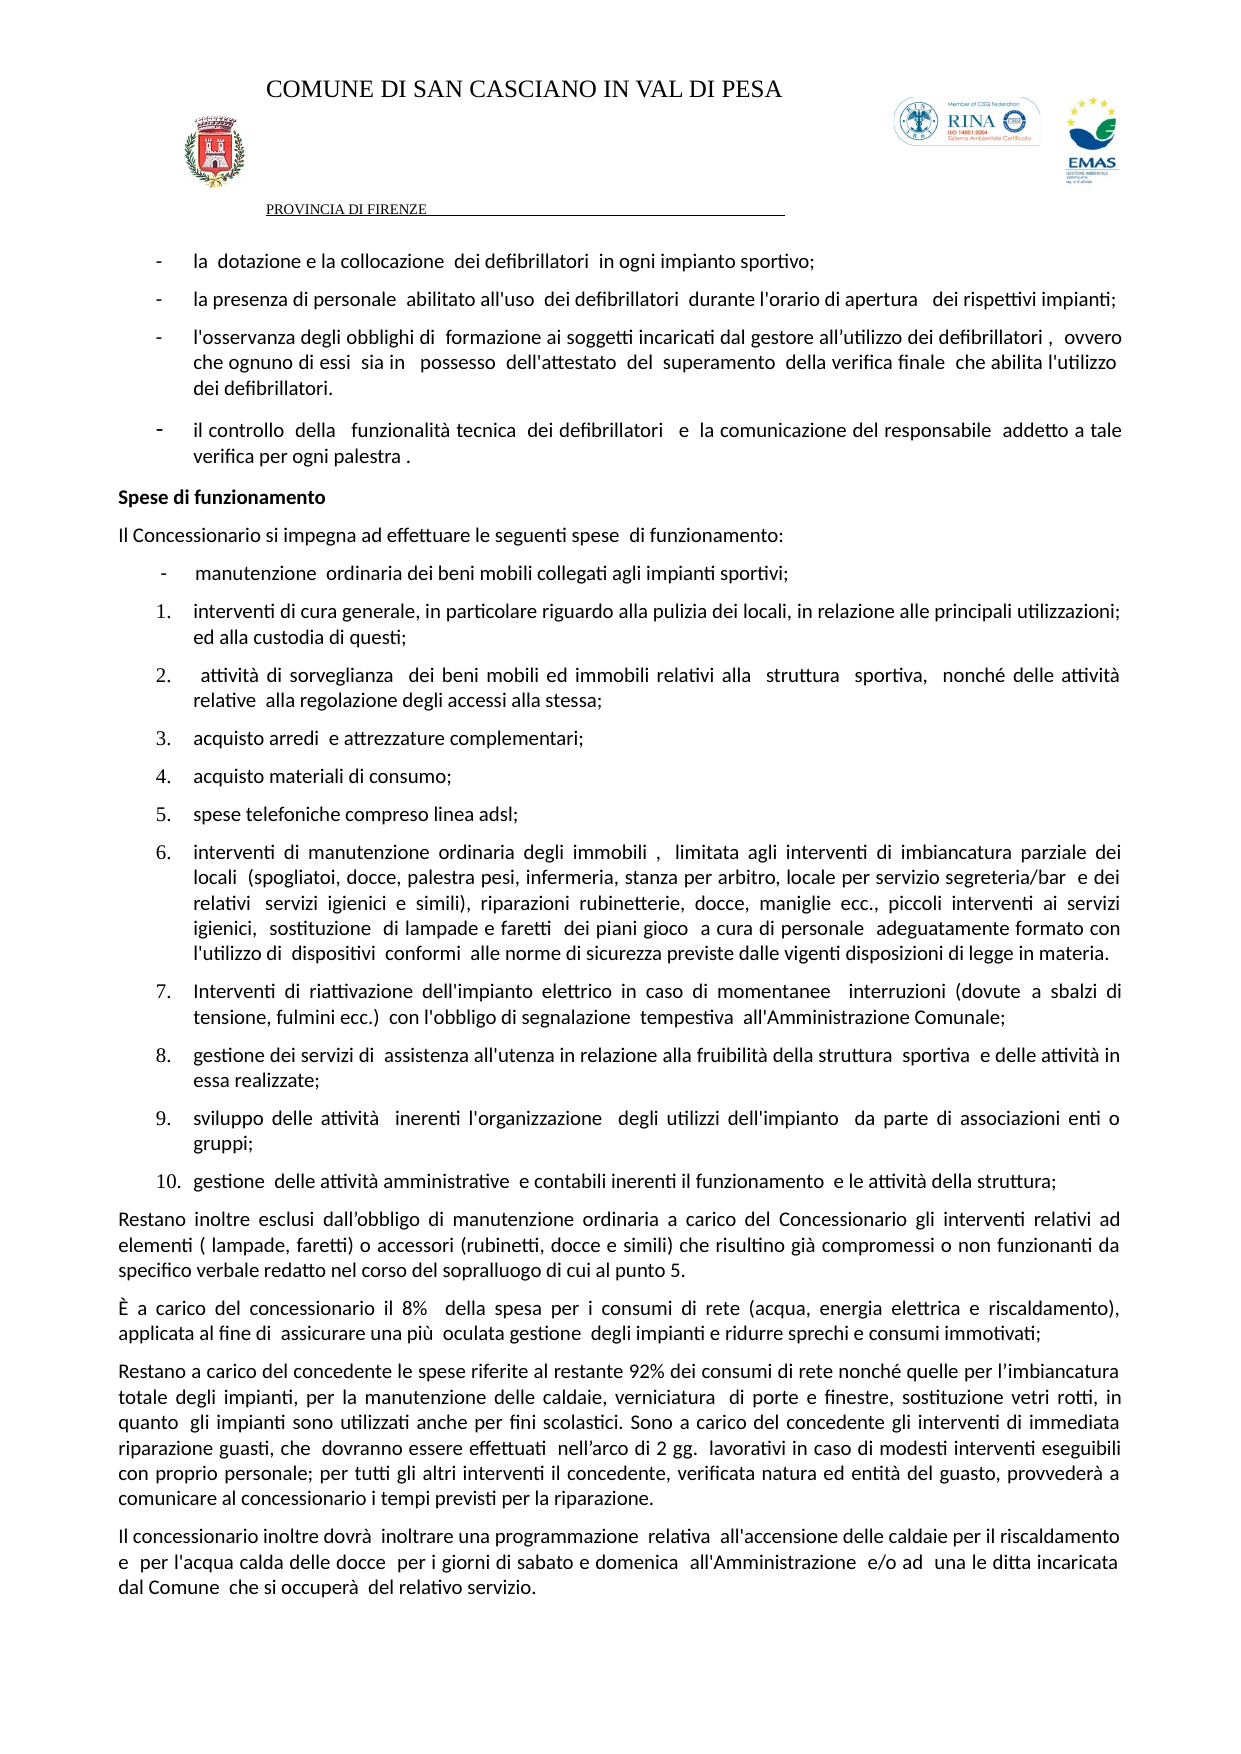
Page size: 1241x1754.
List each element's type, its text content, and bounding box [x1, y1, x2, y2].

list attività di sorveglianza dei beni mobili ed immobili relativi alla struttura sportiva, nonché delle attività relative alla regolazione degli accessi alla stessa; [156, 662, 1122, 713]
text - manutenzione ordinaria dei beni mobili collegati agli impianti sportivi; [118, 561, 1122, 586]
list spese telefoniche compreso linea adsl; [156, 801, 1122, 826]
list sviluppo delle attività inerenti l'organizzazione degli utilizzi dell'impianto da parte di associazioni enti o gruppi; [156, 1105, 1122, 1156]
text Il Concessionario si impegna ad effettuare le seguenti spese di funzionamento: [118, 523, 1122, 548]
list gestione delle attività amministrative e contabili inerenti il funzionamento e le attività della struttura; [156, 1168, 1122, 1194]
text Spese di funzionamento [118, 481, 1122, 510]
list Interventi di riattivazione dell'impianto elettrico in caso di momentanee interruzioni (dovute a sbalzi di tensione, fulmini ecc.) con l'obbligo di segnalazione tempestiva all'Amministrazione Comunale; [156, 978, 1122, 1029]
text Restano a carico del concedente le spese riferite al restante 92% dei consumi di rete nonché quelle per l’imbiancatura totale degli impianti, per la manutenzione delle caldaie, verniciatura di porte e finestre, sostituzione vetri rotti, in quanto gli impianti sono utilizzati anche per fini scolastici. Sono a carico del concedente gli interventi di immediata riparazione guasti, che dovranno essere effettuati nell’arco di 2 gg. lavorativi in caso di modesti interventi eseguibili con proprio personale; per tutti gli altri interventi il concedente, verificata natura ed entità del guasto, provvederà a comunicare al concessionario i tempi previsti per la riparazione. [118, 1358, 1122, 1511]
list interventi di cura generale, in particolare riguardo alla pulizia dei locali, in relazione alle principali utilizzazioni; ed alla custodia di questi; [156, 598, 1122, 649]
list interventi di manutenzione ordinaria degli immobili , limitata agli interventi di imbiancatura parziale dei locali (spogliatoi, docce, palestra pesi, infermeria, stanza per arbitro, locale per servizio segreteria/bar e dei relativi servizi igienici e simili), riparazioni rubinetterie, docce, maniglie ecc., piccoli interventi ai servizi igienici, sostituzione di lampade e faretti dei piani gioco a cura di personale adeguatamente formato con l'utilizzo di dispositivi conformi alle norme di sicurezza previste dalle vigenti disposizioni di legge in materia. [156, 839, 1122, 966]
list acquisto arredi e attrezzature complementari; [156, 725, 1122, 751]
list gestione dei servizi di assistenza all'utenza in relazione alla fruibilità della struttura sportiva e delle attività in essa realizzate; [156, 1042, 1122, 1093]
text È a carico del concessionario il 8% della spesa per i consumi di rete (acqua, energia elettrica e riscaldamento), applicata al fine di assicurare una più oculata gestione degli impianti e ridurre sprechi e consumi immotivati; [118, 1295, 1122, 1346]
text Il concessionario inoltre dovrà inoltrare una programmazione relativa all'accensione delle caldaie per il riscaldamento e per l'acqua calda delle docce per i giorni di sabato e domenica all'Amministrazione e/o ad una le ditta incaricata dal Comune che si occuperà del relativo servizio. [118, 1523, 1122, 1600]
text Restano inoltre esclusi dall’obbligo di manutenzione ordinaria a carico del Concessionario gli interventi relativi ad elementi ( lampade, faretti) o accessori (rubinetti, docce e simili) che risultino già compromessi o non funzionanti da specifico verbale redatto nel corso del sopralluogo di cui al punto 5. [118, 1206, 1122, 1283]
list la dotazione e la collocazione dei defibrillatori in ogni impianto sportivo; [156, 248, 1122, 274]
list il controllo della funzionalità tecnica dei defibrillatori e la comunicazione del responsabile addetto a tale verifica per ogni palestra . [156, 413, 1122, 469]
list acquisto materiali di consumo; [156, 763, 1122, 788]
list l'osservanza degli obblighi di formazione ai soggetti incaricati dal gestore all’utilizzo dei defibrillatori , ovvero che ognuno di essi sia in possesso dell'attestato del superamento della verifica finale che abilita l'utilizzo dei defibrillatori. [156, 324, 1122, 400]
list la presenza di personale abilitato all'uso dei defibrillatori durante l'orario di apertura dei rispettivi impianti; [156, 286, 1122, 312]
